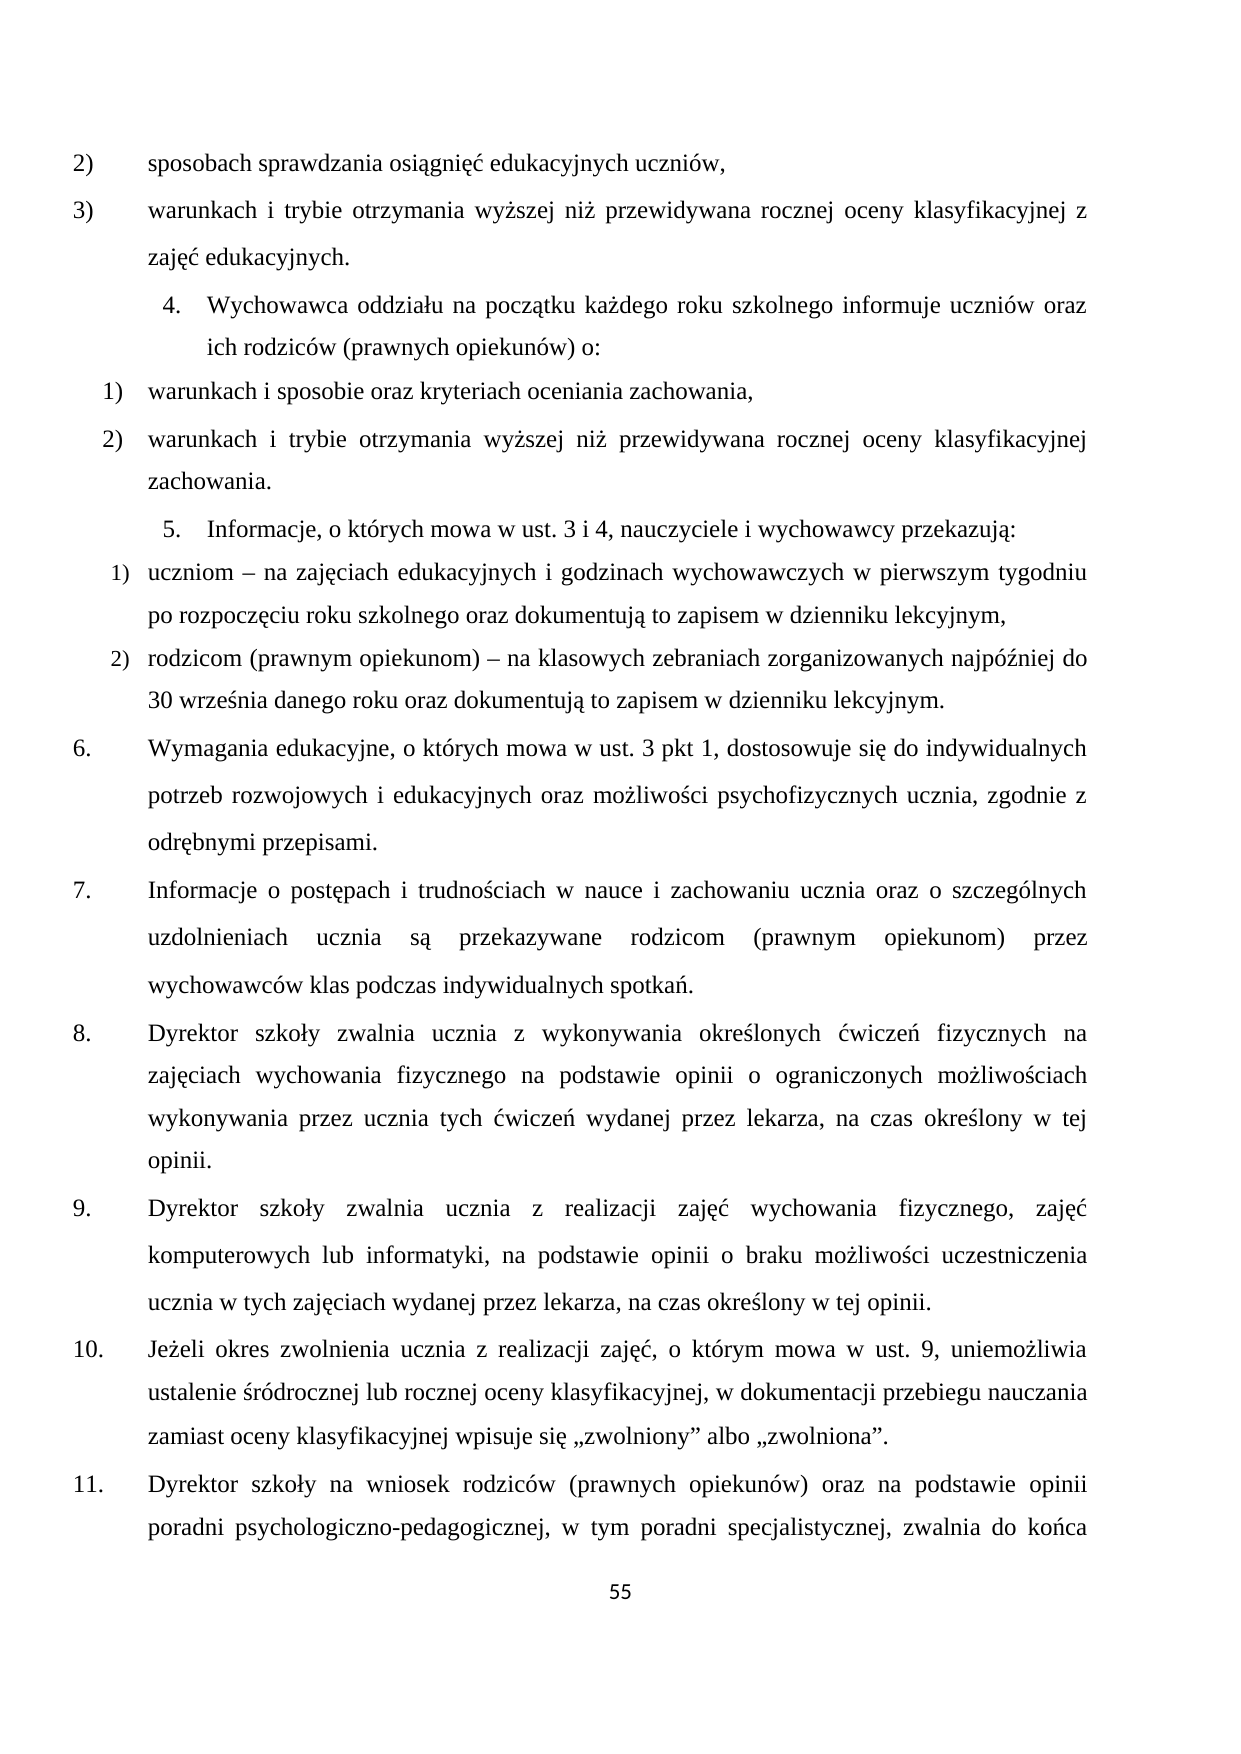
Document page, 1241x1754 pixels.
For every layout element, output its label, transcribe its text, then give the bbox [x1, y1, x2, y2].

list Wymagania edukacyjne, o których mowa w ust. 3 pkt 1, dostosowuje się do indywidualnych potrzeb rozwojowych i edukacyjnych oraz możliwości psychofizycznych ucznia, zgodnie z odrębnymi przepisami. [73, 733, 1088, 856]
list warunkach i trybie otrzymania wyższej niż przewidywana rocznej oceny klasyfikacyjnej zachowania. [102, 424, 1088, 495]
list Wychowawca oddziału na początku każdego roku szkolnego informuje uczniów oraz ich rodziców (prawnych opiekunów) o: [162, 290, 1088, 361]
list warunkach i trybie otrzymania wyższej niż przewidywana rocznej oceny klasyfikacyjnej z zajęć edukacyjnych. [73, 196, 1088, 271]
list warunkach i sposobie oraz kryteriach oceniania zachowania, [102, 376, 1088, 404]
list Dyrektor szkoły na wniosek rodziców (prawnych opiekunów) oraz na podstawie opinii poradni psychologiczno-pedagogicznej, w tym poradni specjalistycznej, zwalnia do końca [73, 1469, 1088, 1541]
list Informacje o postępach i trudnościach w nauce i zachowaniu ucznia oraz o szczególnych uzdolnieniach ucznia są przekazywane rodzicom (prawnym opiekunom) przez wychowawców klas podczas indywidualnych spotkań. [73, 875, 1088, 998]
list Informacje, o których mowa w ust. 3 i 4, nauczyciele i wychowawcy przekazują: [162, 514, 1088, 543]
list Jeżeli okres zwolnienia ucznia z realizacji zajęć, o którym mowa w ust. 9, uniemożliwia ustalenie śródrocznej lub rocznej oceny klasyfikacyjnej, w dokumentacji przebiegu nauczania zamiast oceny klasyfikacyjnej wpisuje się „zwolniony” albo „zwolniona”. [73, 1334, 1088, 1450]
list uczniom – na zajęciach edukacyjnych i godzinach wychowawczych w pierwszym tygodniu po rozpoczęciu roku szkolnego oraz dokumentują to zapisem w dzienniku lekcyjnym, [110, 557, 1088, 629]
list rodzicom (prawnym opiekunom) – na klasowych zebraniach zorganizowanych najpóźniej do 30 września danego roku oraz dokumentują to zapisem w dzienniku lekcyjnym. [110, 643, 1088, 714]
list Dyrektor szkoły zwalnia ucznia z realizacji zajęć wychowania fizycznego, zajęć komputerowych lub informatyki, na podstawie opinii o braku możliwości uczestniczenia ucznia w tych zajęciach wydanej przez lekarza, na czas określony w tej opinii. [73, 1193, 1088, 1315]
list sposobach sprawdzania osiągnięć edukacyjnych uczniów, [73, 148, 1088, 176]
list Dyrektor szkoły zwalnia ucznia z wykonywania określonych ćwiczeń fizycznych na zajęciach wychowania fizycznego na podstawie opinii o ograniczonych możliwościach wykonywania przez ucznia tych ćwiczeń wydanej przez lekarza, na czas określony w tej opinii. [73, 1018, 1088, 1174]
